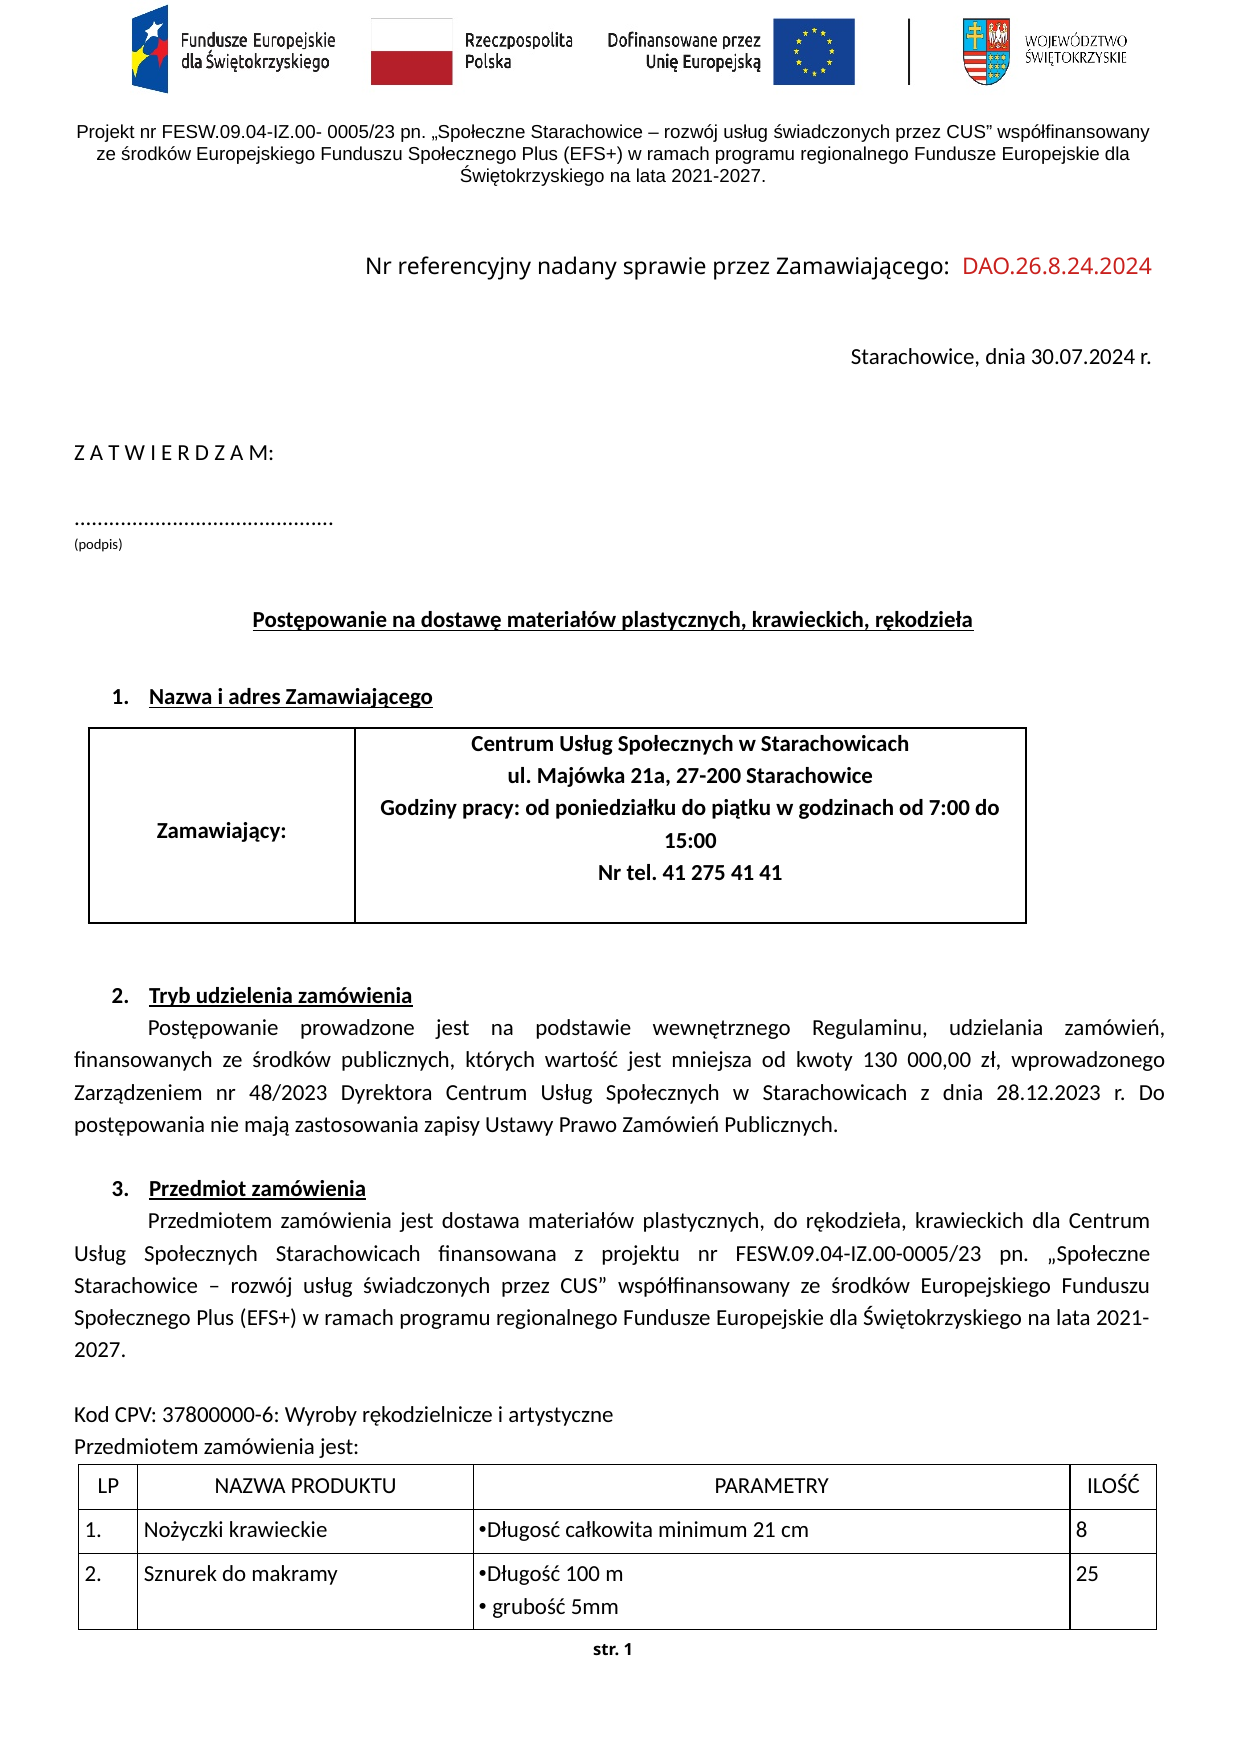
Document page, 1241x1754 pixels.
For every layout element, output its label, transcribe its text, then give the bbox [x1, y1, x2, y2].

subtitle ............................................. [74, 503, 488, 531]
list Przedmiot zamówienia [111, 1174, 1152, 1202]
subtitle Nazwa i adres Zamawiającego [111, 682, 1152, 710]
table_header LP [79, 1465, 137, 1508]
table_header Centrum Usług Społecznych w Starachowicach ul. Majówka 21a, 27-200 Starachowice Godziny pracy: od poniedziałku do piątku w godzinach od 7:00 do 15:00 Nr tel. 41 275 41 41 [356, 729, 1025, 922]
text Kod CPV: 37800000-6: Wyroby rękodzielnicze i artystyczne [74, 1400, 1152, 1428]
subtitle Postępowanie na dostawę materiałów plastycznych, krawieckich, rękodzieła [74, 606, 1152, 633]
table_cell 2. [79, 1554, 137, 1629]
text Przedmiotem zamówienia jest: [74, 1432, 1152, 1460]
table_header Zamawiający: [90, 729, 354, 922]
table_header ILOŚĆ [1071, 1465, 1156, 1508]
subtitle Z A T W I E R D Z A M: [74, 438, 488, 466]
table_cell 25 [1071, 1554, 1156, 1629]
table_header NAZWA PRODUKTU [138, 1465, 473, 1508]
table_cell Nożyczki krawieckie [138, 1510, 473, 1553]
subtitle (podpis) [74, 535, 488, 563]
picture [117, 0, 1141, 97]
table_cell 8 [1071, 1510, 1156, 1553]
table_cell Długość 100 m grubość 5mm kolor naturalny [474, 1554, 1069, 1629]
table_cell 1. [79, 1510, 137, 1553]
text Postępowanie prowadzone jest na podstawie wewnętrznego Regulaminu, udzielania zamówień, finansowanych ze środków publicznych, których wartość jest mniejsza od kwoty 130 000,00 zł, wprowadzonego Zarządzeniem nr 48/2023 Dyrektora Centrum Usług Społecznych w Starachowicach z dnia 28.12.2023 r. Do postępowania nie mają zastosowania zapisy Ustawy Prawo Zamówień Publicznych. [74, 1013, 1167, 1138]
table_cell Długosć całkowita minimum 21 cm [474, 1510, 1069, 1553]
text Nr referencyjny nadany sprawie przez Zamawiającego: DAO.26.8.24.2024 [74, 249, 1152, 281]
subtitle Tryb udzielenia zamówienia [111, 981, 1152, 1009]
subtitle Starachowice, dnia 30.07.2024 r. [74, 342, 1152, 370]
text Przedmiotem zamówienia jest dostawa materiałów plastycznych, do rękodzieła, krawieckich dla Centrum Usług Społecznych Starachowicach finansowana z projektu nr FESW.09.04-IZ.00-0005/23 pn. „Społeczne Starachowice – rozwój usług świadczonych przez CUS” współfinansowany ze środków Europejskiego Funduszu Społecznego Plus (EFS+) w ramach programu regionalnego Fundusze Europejskie dla Świętokrzyskiego na lata 2021-2027. [74, 1207, 1152, 1363]
table_cell Sznurek do makramy [138, 1554, 473, 1629]
table_header PARAMETRY [474, 1465, 1069, 1508]
